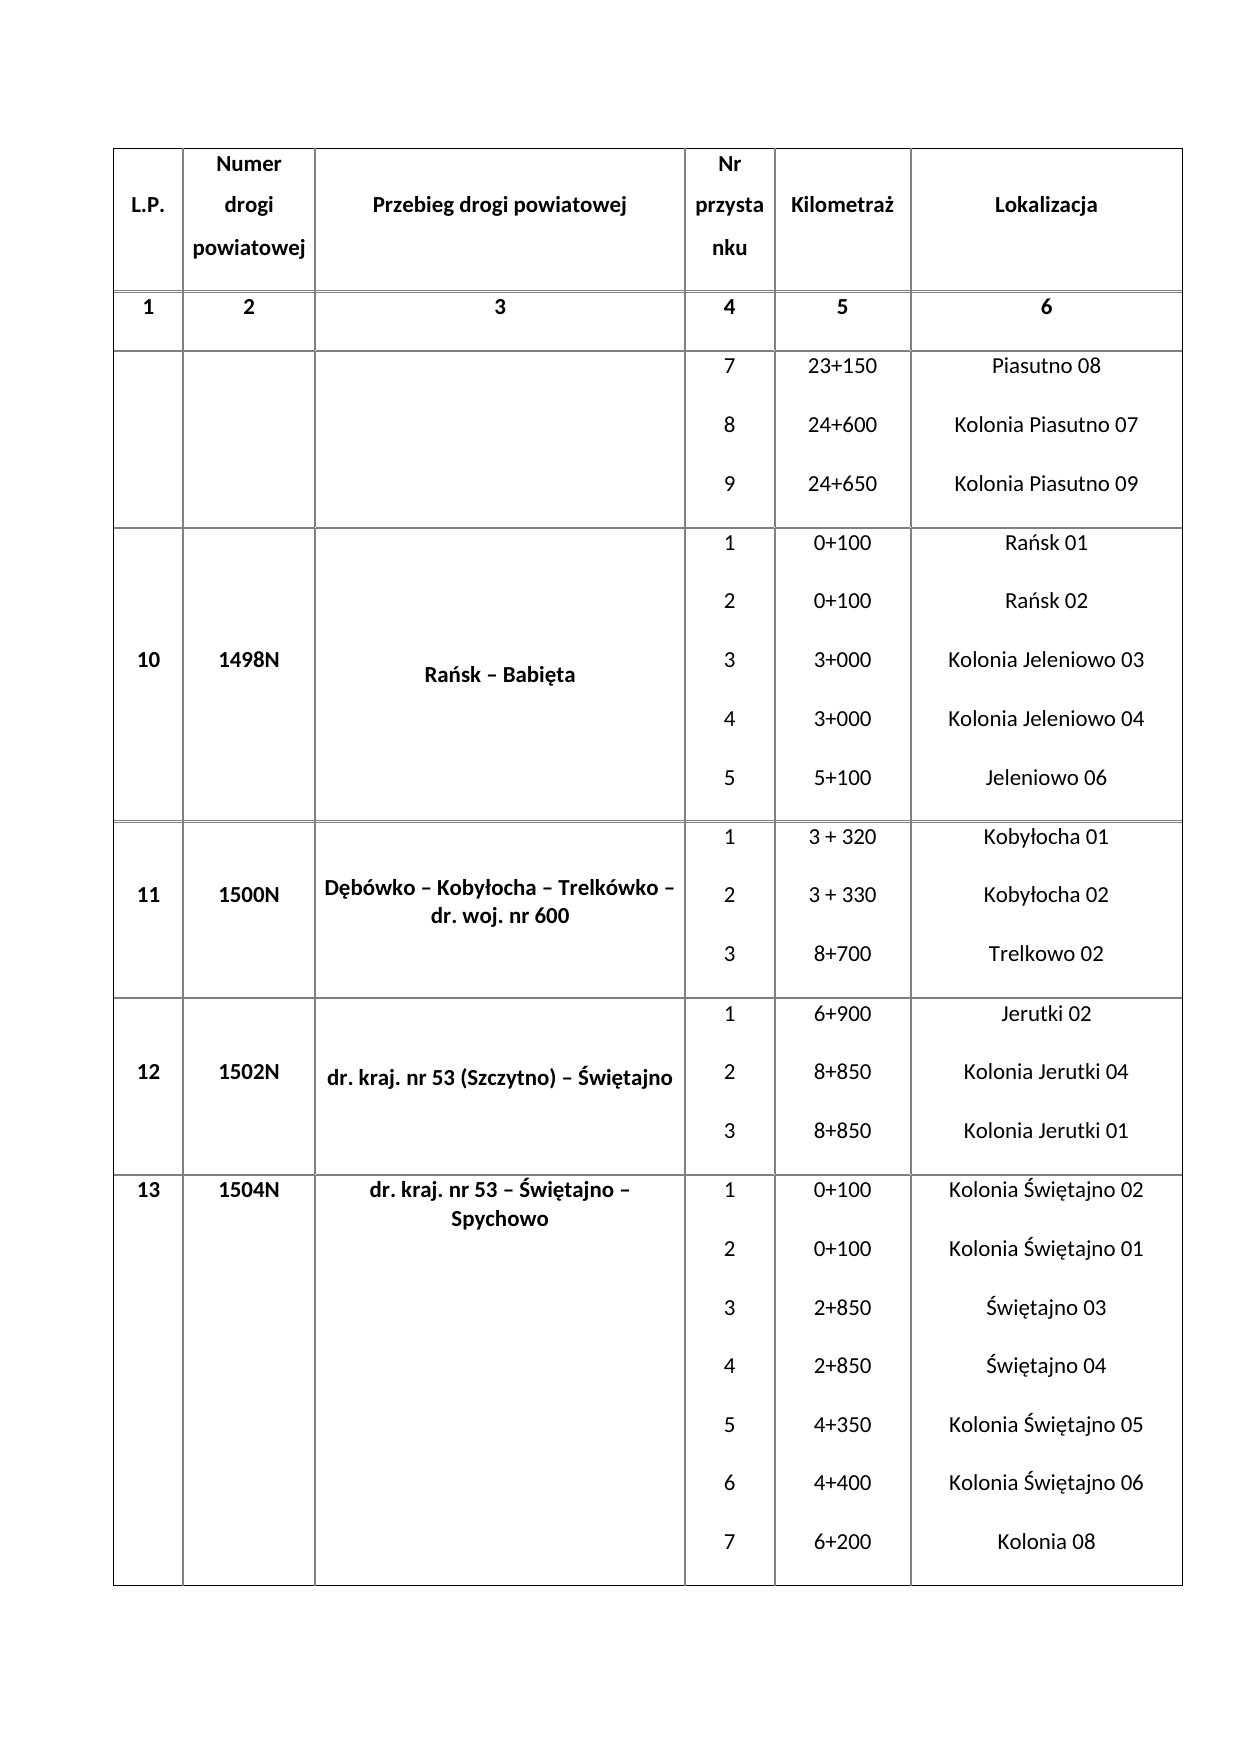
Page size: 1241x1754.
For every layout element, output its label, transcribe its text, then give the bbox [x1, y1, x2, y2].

table_cell dr. kraj. nr 53 – Świętajno – Spychowo [316, 1176, 684, 1585]
table_cell 0+100 0+100 2+850 2+850 4+350 4+400 6+200 [776, 1176, 910, 1585]
table_cell 0+100 0+100 3+000 3+000 5+100 [776, 529, 910, 820]
table_header L.P. [114, 149, 182, 290]
table_cell 1 2 3 4 5 [686, 529, 774, 820]
table_cell [184, 352, 314, 526]
table_cell 4 [686, 293, 774, 350]
table_cell 2 [184, 293, 314, 350]
table_cell 1498N [184, 529, 314, 820]
table_cell 1502N [184, 999, 314, 1174]
table_cell 1 [114, 293, 182, 350]
table_cell dr. kraj. nr 53 (Szczytno) – Świętajno [316, 999, 684, 1174]
table_cell Dębówko – Kobyłocha – Trelkówko – dr. woj. nr 600 [316, 823, 684, 997]
table_header Kilometraż [776, 149, 910, 290]
table_cell Rańsk 01 Rańsk 02 Kolonia Jeleniowo 03 Kolonia Jeleniowo 04 Jeleniowo 06 [912, 529, 1182, 820]
table_cell Piasutno 08 Kolonia Piasutno 07 Kolonia Piasutno 09 [912, 352, 1182, 526]
table_cell [316, 352, 684, 526]
table_cell 1 2 3 [686, 823, 774, 997]
table_cell 7 8 9 [686, 352, 774, 526]
table_cell Kobyłocha 01 Kobyłocha 02 Trelkowo 02 [912, 823, 1182, 997]
table_cell 10 [114, 529, 182, 820]
table_cell 5 [776, 293, 910, 350]
table_header Numer drogi powiatowej [184, 149, 314, 290]
table_cell 13 [114, 1176, 182, 1585]
table_cell 12 [114, 999, 182, 1174]
table_header Nr przystanku [686, 149, 774, 290]
table_header Przebieg drogi powiatowej [316, 149, 684, 290]
table_cell 1504N [184, 1176, 314, 1585]
table_cell Jerutki 02 Kolonia Jerutki 04 Kolonia Jerutki 01 [912, 999, 1182, 1174]
table_cell Kolonia Świętajno 02 Kolonia Świętajno 01 Świętajno 03 Świętajno 04 Kolonia Świętajno 05 Kolonia Świętajno 06 Kolonia 08 [912, 1176, 1182, 1585]
table_cell 3 + 320 3 + 330 8+700 [776, 823, 910, 997]
table_cell 1500N [184, 823, 314, 997]
table_cell 1 2 3 4 5 6 7 [686, 1176, 774, 1585]
table_cell 1 2 3 [686, 999, 774, 1174]
table_cell Rańsk – Babięta [316, 529, 684, 820]
table_cell 6 [912, 293, 1182, 350]
table_cell 6+900 8+850 8+850 [776, 999, 910, 1174]
table_cell 11 [114, 823, 182, 997]
table_cell 3 [316, 293, 684, 350]
table_header Lokalizacja [912, 149, 1182, 290]
table_cell [114, 352, 182, 526]
table_cell 23+150 24+600 24+650 [776, 352, 910, 526]
